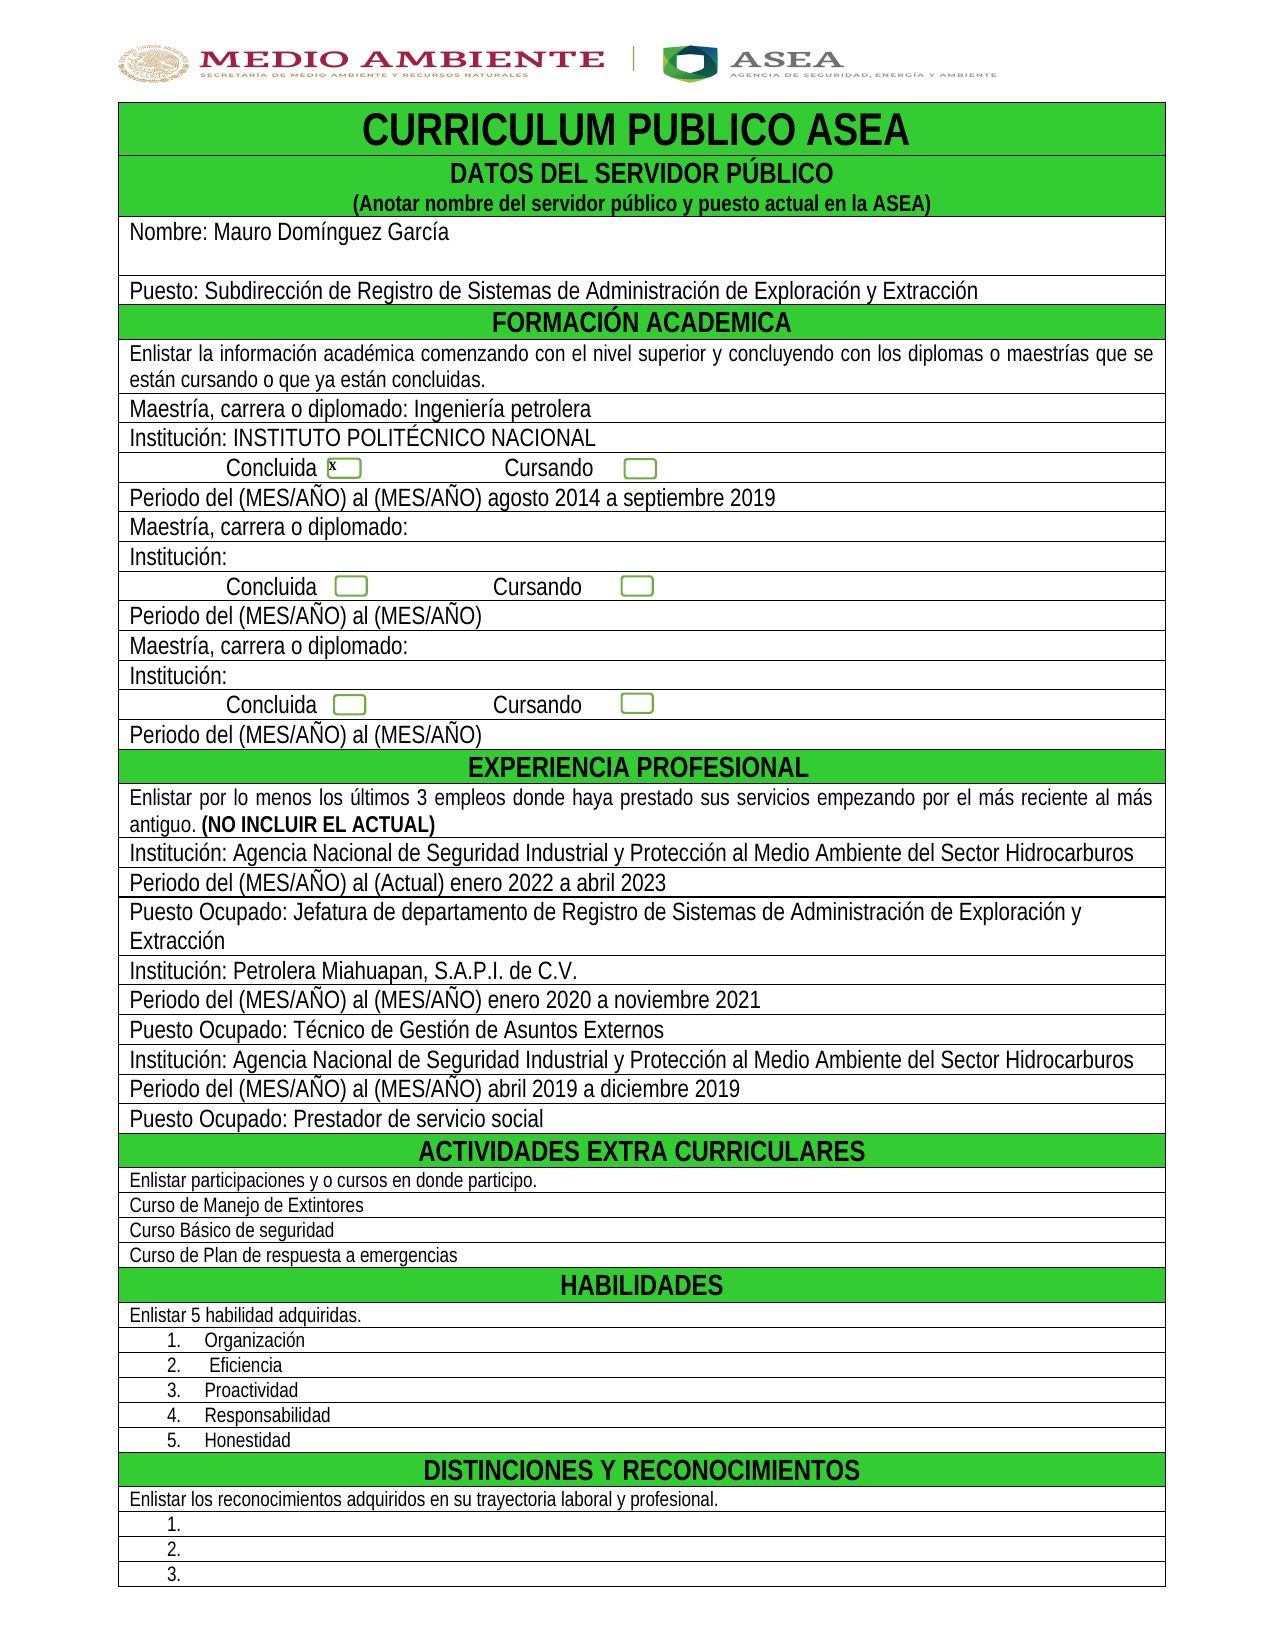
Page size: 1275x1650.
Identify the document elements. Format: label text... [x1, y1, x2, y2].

table_cell Periodo del (MES/AÑO) al (MES/AÑO) abril 2019 a diciembre 2019 [119, 1075, 1165, 1103]
table_cell EXPERIENCIA PROFESIONAL [119, 750, 1165, 783]
table_cell Puesto: Subdirección de Registro de Sistemas de Administración de Exploración y Extracción [119, 276, 1165, 304]
table_cell ACTIVIDADES EXTRA CURRICULARES [119, 1134, 1165, 1167]
table_cell Puesto Ocupado: Técnico de Gestión de Asuntos Externos [119, 1015, 1165, 1044]
table_cell [119, 1562, 1165, 1586]
table_cell Responsabilidad [119, 1403, 1165, 1427]
table_cell Institución: [119, 661, 1165, 689]
table_cell DATOS DEL SERVIDOR PÚBLICO (Anotar nombre del servidor público y puesto actual en la ASEA) [119, 156, 1165, 216]
table_cell Institución: [119, 542, 1165, 571]
table_cell Maestría, carrera o diplomado: [119, 512, 1165, 541]
table_cell [119, 1537, 1165, 1561]
table_cell Enlistar 5 habilidad adquiridas. [119, 1303, 1165, 1327]
table_cell Institución: Agencia Nacional de Seguridad Industrial y Protección al Medio Ambiente del Sector Hidrocarburos [119, 838, 1165, 867]
table_cell Proactividad [119, 1378, 1165, 1402]
table_cell Periodo del (MES/AÑO) al (MES/AÑO) enero 2020 a noviembre 2021 [119, 985, 1165, 1014]
table_cell DISTINCIONES Y RECONOCIMIENTOS [119, 1453, 1165, 1486]
table_cell Enlistar la información académica comenzando con el nivel superior y concluyendo con los diplomas o maestrías que se están cursando o que ya están concluidas. [119, 340, 1165, 392]
table_cell Eficiencia [119, 1353, 1165, 1377]
table_cell Institución: Agencia Nacional de Seguridad Industrial y Protección al Medio Ambiente del Sector Hidrocarburos [119, 1045, 1165, 1073]
table_cell Nombre: Mauro Domínguez García [119, 217, 1165, 274]
table_cell Institución: Petrolera Miahuapan, S.A.P.I. de C.V. [119, 956, 1165, 984]
table_cell Periodo del (MES/AÑO) al (MES/AÑO) [119, 720, 1165, 749]
table_cell Enlistar los reconocimientos adquiridos en su trayectoria laboral y profesional. [119, 1487, 1165, 1511]
table_cell Curso de Manejo de Extintores [119, 1193, 1165, 1217]
table_cell Periodo del (MES/AÑO) al (MES/AÑO) [119, 601, 1165, 630]
table_cell Periodo del (MES/AÑO) al (MES/AÑO) agosto 2014 a septiembre 2019 [119, 483, 1165, 511]
table_cell Curso de Plan de respuesta a emergencias [119, 1243, 1165, 1267]
table_cell Concluida Cursando [119, 572, 1165, 600]
table_cell HABILIDADES [119, 1268, 1165, 1302]
table_cell Puesto Ocupado: Prestador de servicio social [119, 1104, 1165, 1133]
table_header CURRICULUM PUBLICO ASEA [119, 103, 1165, 155]
table_cell Maestría, carrera o diplomado: [119, 631, 1165, 660]
table_cell Concluida Cursando [119, 453, 1165, 482]
table_cell FORMACIÓN ACADEMICA [119, 305, 1165, 339]
table_cell Institución: INSTITUTO POLITÉCNICO NACIONAL [119, 423, 1165, 452]
table_cell Honestidad [119, 1428, 1165, 1452]
table_cell Concluida Cursando [119, 690, 1165, 719]
table_cell Enlistar por lo menos los últimos 3 empleos donde haya prestado sus servicios empezando por el más reciente al más antiguo. (NO INCLUIR EL ACTUAL) [119, 784, 1165, 837]
table_cell Organización [119, 1328, 1165, 1352]
table_cell Puesto Ocupado: Jefatura de departamento de Registro de Sistemas de Administración de Exploración y Extracción [119, 898, 1165, 955]
table_cell Curso Básico de seguridad [119, 1218, 1165, 1242]
table_cell Periodo del (MES/AÑO) al (Actual) enero 2022 a abril 2023 [119, 868, 1165, 896]
table_cell Enlistar participaciones y o cursos en donde participo. [119, 1168, 1165, 1192]
table_cell [119, 1512, 1165, 1536]
table_cell Maestría, carrera o diplomado: Ingeniería petrolera [119, 394, 1165, 422]
